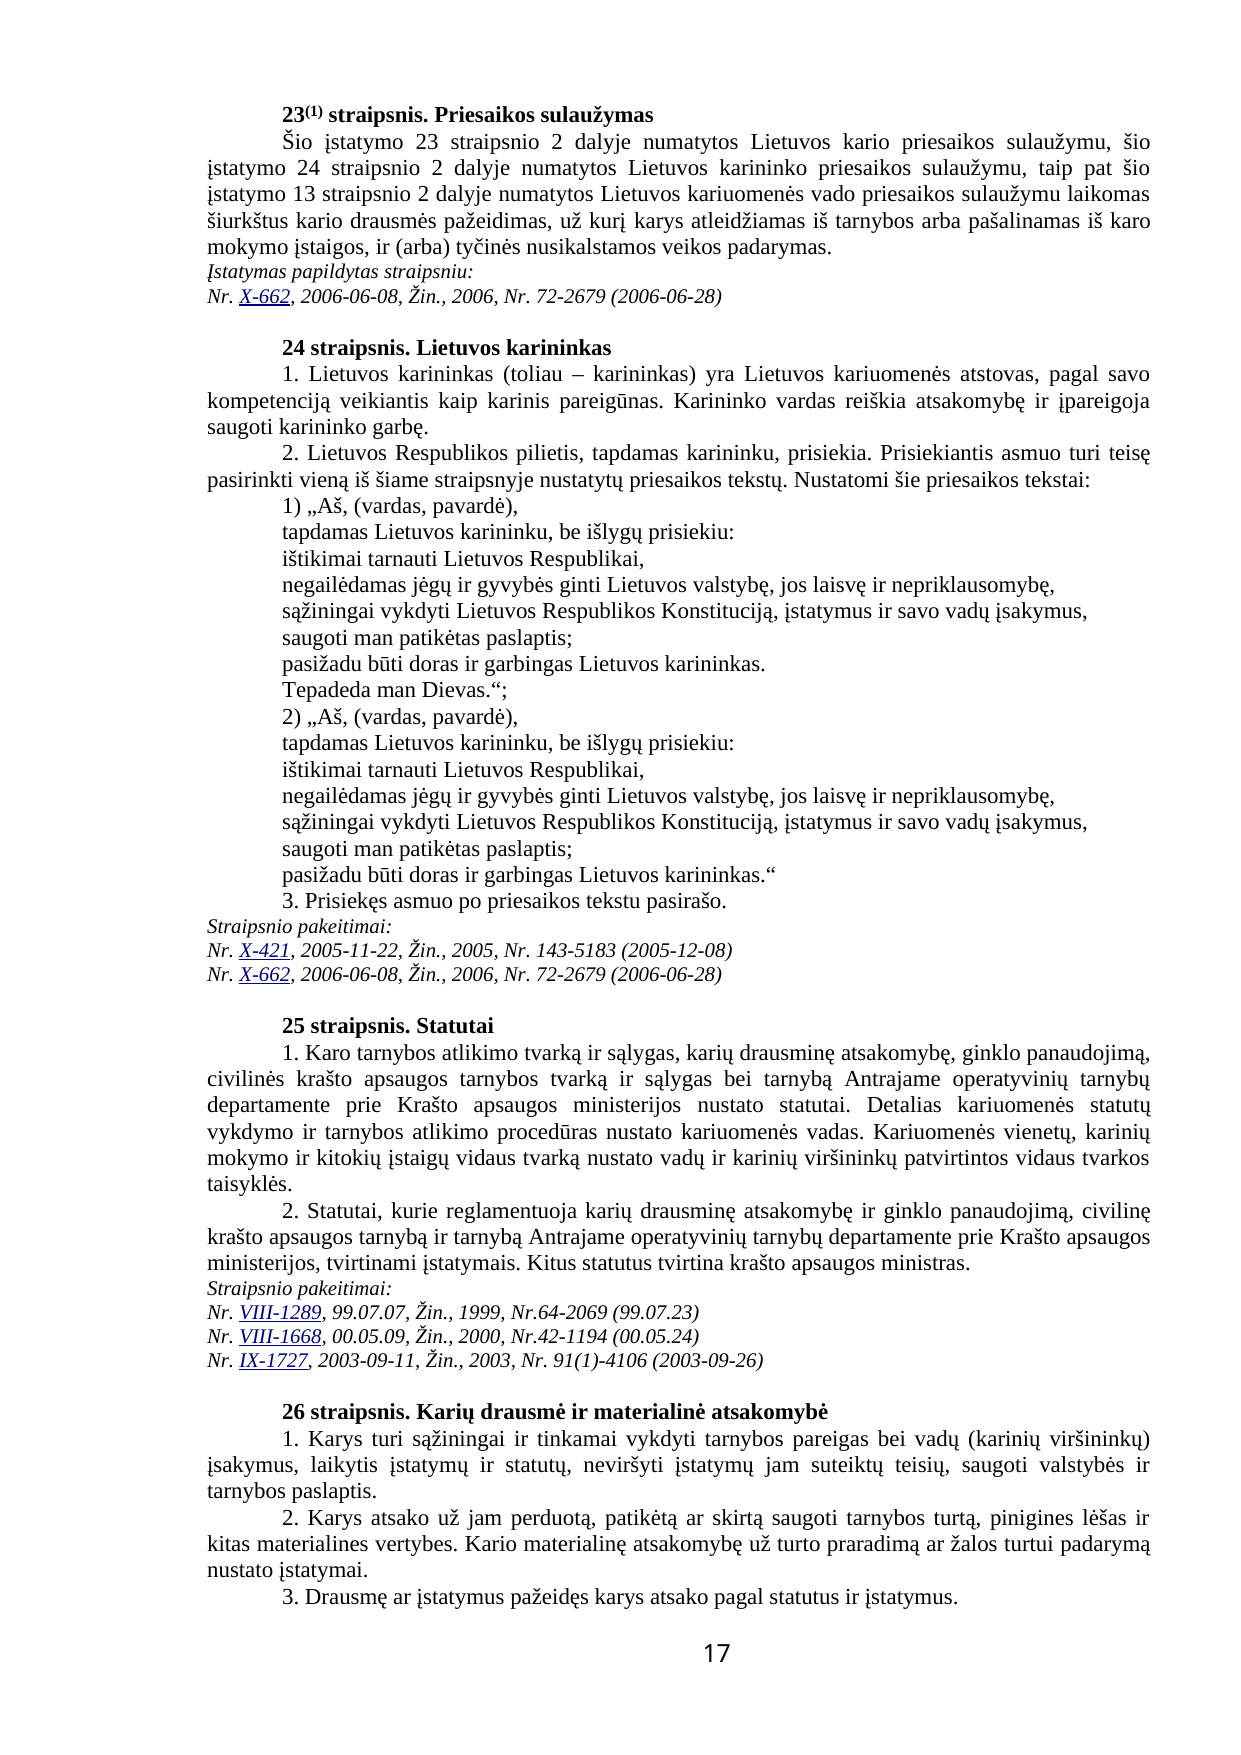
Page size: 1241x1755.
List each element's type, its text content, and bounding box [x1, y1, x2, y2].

text negailėdamas jėgų ir gyvybės ginti Lietuvos valstybę, jos laisvę ir nepriklausomybę, [207, 571, 1152, 597]
text saugoti man patikėtas paslaptis; [207, 624, 1152, 650]
text 1) „Aš, (vardas, pavardė), [207, 492, 1152, 518]
text Nr. VIII-1668, 00.05.09, Žin., 2000, Nr.42-1194 (00.05.24) [207, 1324, 1152, 1348]
text Įstatymas papildytas straipsniu: [207, 259, 1152, 283]
text pasižadu būti doras ir garbingas Lietuvos karininkas. [207, 650, 1152, 677]
text ištikimai tarnauti Lietuvos Respublikai, [207, 545, 1152, 571]
text Straipsnio pakeitimai: [207, 1276, 1152, 1300]
text Tepadeda man Dievas.“; [207, 677, 1152, 703]
text 2. Lietuvos Respublikos pilietis, tapdamas karininku, prisiekia. Prisiekiantis asmuo turi teisę pasirinkti vieną iš šiame straipsnyje nustatytų priesaikos tekstų. Nustatomi šie priesaikos tekstai: [207, 439, 1152, 492]
text 2) „Aš, (vardas, pavardė), [207, 703, 1152, 729]
text 25 straipsnis. Statutai [207, 1012, 1152, 1039]
text Šio įstatymo 23 straipsnio 2 dalyje numatytos Lietuvos kario priesaikos sulaužymu, šio įstatymo 24 straipsnio 2 dalyje numatytos Lietuvos karininko priesaikos sulaužymu, taip pat šio įstatymo 13 straipsnio 2 dalyje numatytos Lietuvos kariuomenės vado priesaikos sulaužymu laikomas šiurkštus kario drausmės pažeidimas, už kurį karys atleidžiamas iš tarnybos arba pašalinamas iš karo mokymo įstaigos, ir (arba) tyčinės nusikalstamos veikos padarymas. [207, 128, 1152, 259]
text 23(1) straipsnis. Priesaikos sulaužymas [207, 101, 1152, 128]
text Nr. X-421, 2005-11-22, Žin., 2005, Nr. 143-5183 (2005-12-08) [207, 938, 1152, 962]
text 2. Karys atsako už jam perduotą, patikėtą ar skirtą saugoti tarnybos turtą, pinigines lėšas ir kitas materialines vertybes. Kario materialinę atsakomybę už turto praradimą ar žalos turtui padarymą nustato įstatymai. [207, 1504, 1152, 1583]
text 1. Lietuvos karininkas (toliau – karininkas) yra Lietuvos kariuomenės atstovas, pagal savo kompetenciją veikiantis kaip karinis pareigūnas. Karininko vardas reiškia atsakomybę ir įpareigoja saugoti karininko garbę. [207, 360, 1152, 439]
text sąžiningai vykdyti Lietuvos Respublikos Konstituciją, įstatymus ir savo vadų įsakymus, [207, 808, 1152, 835]
text Nr. X-662, 2006-06-08, Žin., 2006, Nr. 72-2679 (2006-06-28) [207, 962, 1152, 986]
text 3. Prisiekęs asmuo po priesaikos tekstu pasirašo. [207, 887, 1152, 914]
text 24 straipsnis. Lietuvos karininkas [207, 334, 1152, 360]
text Straipsnio pakeitimai: [207, 914, 1152, 938]
text 2. Statutai, kurie reglamentuoja karių drausminę atsakomybę ir ginklo panaudojimą, civilinę krašto apsaugos tarnybą ir tarnybą Antrajame operatyvinių tarnybų departamente prie Krašto apsaugos ministerijos, tvirtinami įstatymais. Kitus statutus tvirtina krašto apsaugos ministras. [207, 1197, 1152, 1276]
text tapdamas Lietuvos karininku, be išlygų prisiekiu: [207, 518, 1152, 545]
text Nr. IX-1727, 2003-09-11, Žin., 2003, Nr. 91(1)-4106 (2003-09-26) [207, 1348, 1152, 1372]
text 26 straipsnis. Karių drausmė ir materialinė atsakomybė [207, 1398, 1152, 1425]
text Nr. X-662, 2006-06-08, Žin., 2006, Nr. 72-2679 (2006-06-28) [207, 283, 1152, 308]
text Nr. VIII-1289, 99.07.07, Žin., 1999, Nr.64-2069 (99.07.23) [207, 1300, 1152, 1324]
text 1. Karys turi sąžiningai ir tinkamai vykdyti tarnybos pareigas bei vadų (karinių viršininkų) įsakymus, laikytis įstatymų ir statutų, neviršyti įstatymų jam suteiktų teisių, saugoti valstybės ir tarnybos paslaptis. [207, 1425, 1152, 1504]
text pasižadu būti doras ir garbingas Lietuvos karininkas.“ [207, 861, 1152, 887]
text tapdamas Lietuvos karininku, be išlygų prisiekiu: [207, 729, 1152, 756]
text sąžiningai vykdyti Lietuvos Respublikos Konstituciją, įstatymus ir savo vadų įsakymus, [207, 597, 1152, 624]
text ištikimai tarnauti Lietuvos Respublikai, [207, 756, 1152, 782]
text saugoti man patikėtas paslaptis; [207, 835, 1152, 861]
text 3. Drausmę ar įstatymus pažeidęs karys atsako pagal statutus ir įstatymus. [207, 1583, 1152, 1609]
text 1. Karo tarnybos atlikimo tvarką ir sąlygas, karių drausminę atsakomybę, ginklo panaudojimą, civilinės krašto apsaugos tarnybos tvarką ir sąlygas bei tarnybą Antrajame operatyvinių tarnybų departamente prie Krašto apsaugos ministerijos nustato statutai. Detalias kariuomenės statutų vykdymo ir tarnybos atlikimo procedūras nustato kariuomenės vadas. Kariuomenės vienetų, karinių mokymo ir kitokių įstaigų vidaus tvarką nustato vadų ir karinių viršininkų patvirtintos vidaus tvarkos taisyklės. [207, 1039, 1152, 1197]
text negailėdamas jėgų ir gyvybės ginti Lietuvos valstybę, jos laisvę ir nepriklausomybę, [207, 782, 1152, 808]
